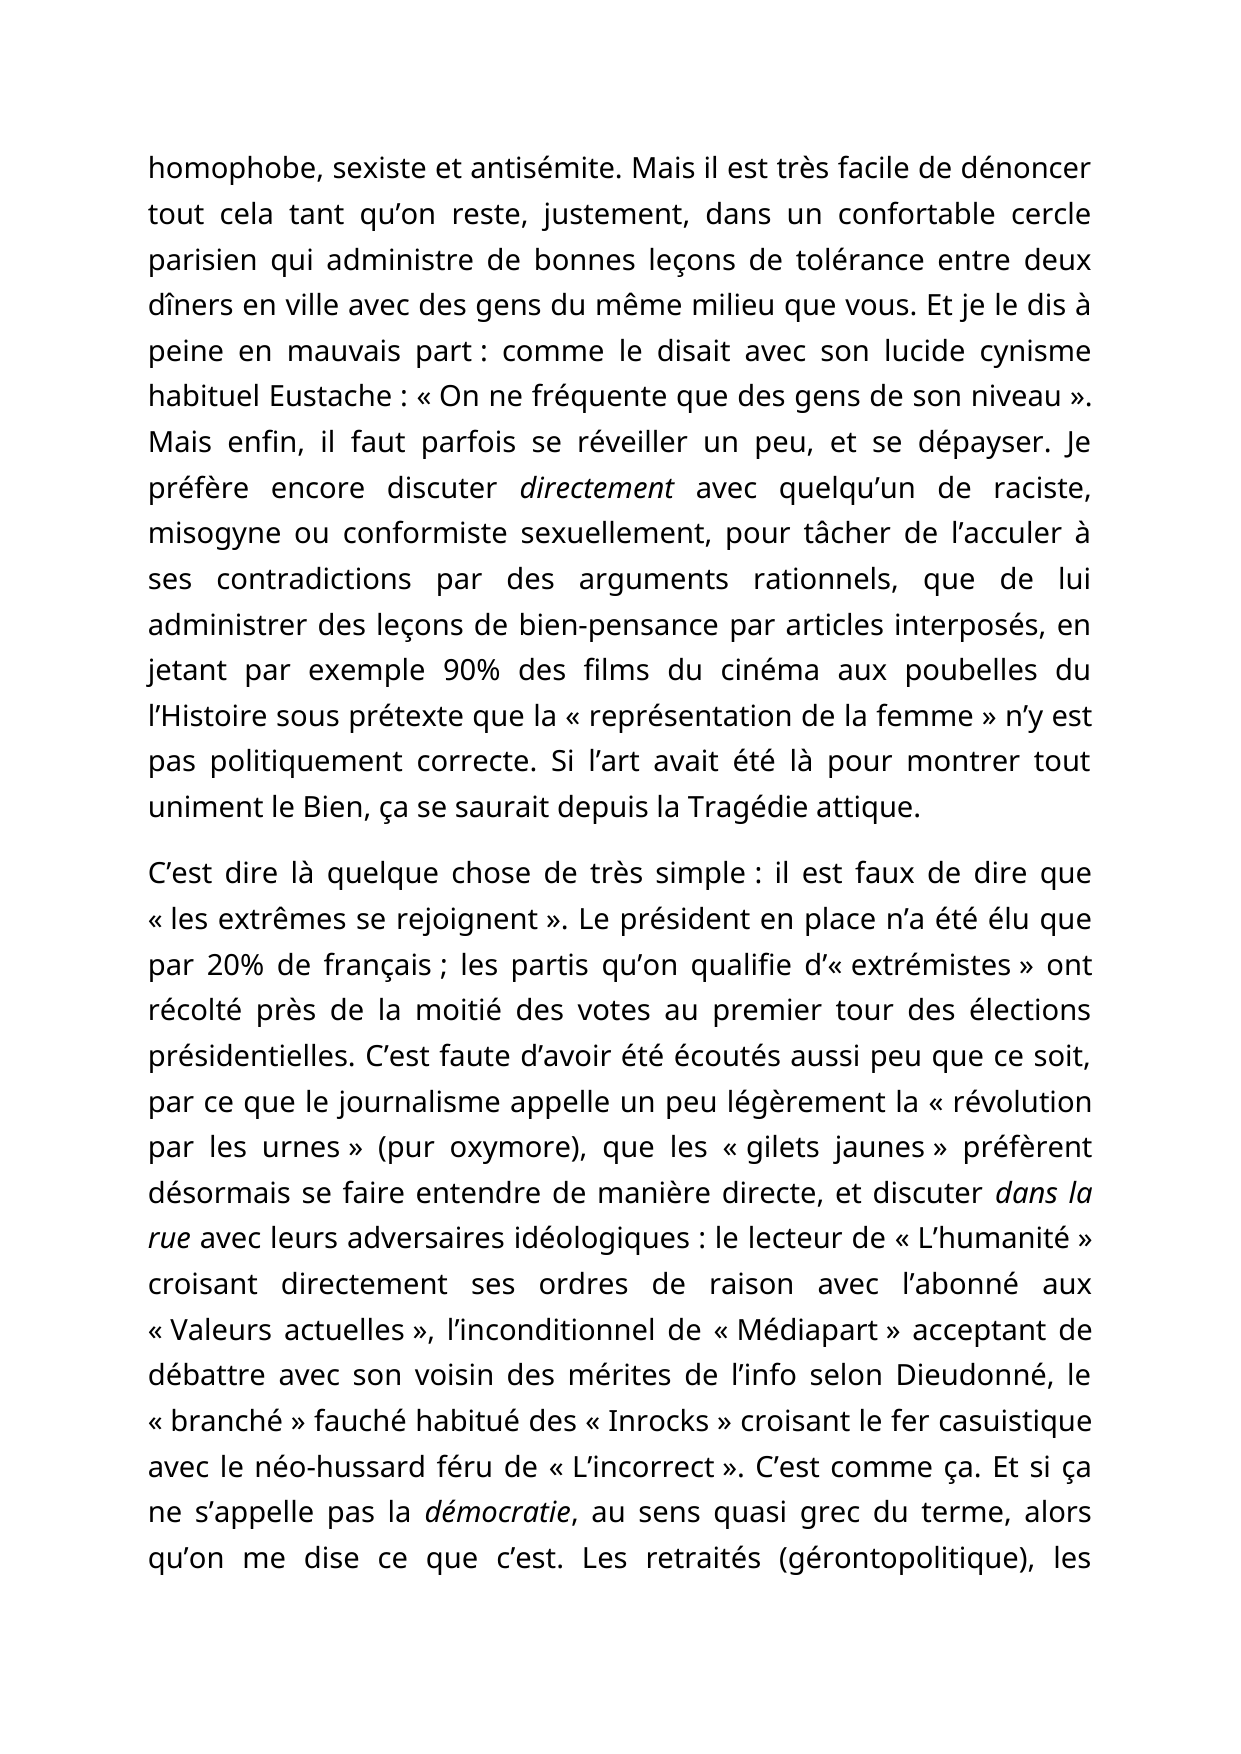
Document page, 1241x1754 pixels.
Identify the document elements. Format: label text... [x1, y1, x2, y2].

text C’est dire là quelque chose de très simple : il est faux de dire que « les extrêmes se rejoignent ». Le président en place n’a été élu que par 20% de français ; les partis qu’on qualifie d’« extrémistes » ont récolté près de la moitié des votes au premier tour des élections présidentielles. C’est faute d’avoir été écoutés aussi peu que ce soit, par ce que le journalisme appelle un peu légèrement la « révolution par les urnes » (pur oxymore), que les « gilets jaunes » préfèrent désormais se faire entendre de manière directe, et discuter dans la rue avec leurs adversaires idéologiques : le lecteur de « L’humanité » croisant directement ses ordres de raison avec l’abonné aux « Valeurs actuelles », l’inconditionnel de « Médiapart » acceptant de débattre avec son voisin des mérites de l’info selon Dieudonné, le « branché » fauché habitué des « Inrocks » croisant le fer casuistique avec le néo-hussard féru de « L’incorrect ». C’est comme ça. Et si ça ne s’appelle pas la démocratie, au sens quasi grec du terme, alors qu’on me dise ce que c’est. Les retraités (gérontopolitique), les [148, 853, 1093, 1577]
text homophobe, sexiste et antisémite. Mais il est très facile de dénoncer tout cela tant qu’on reste, justement, dans un confortable cercle parisien qui administre de bonnes leçons de tolérance entre deux dîners en ville avec des gens du même milieu que vous. Et je le dis à peine en mauvais part : comme le disait avec son lucide cynisme habituel Eustache : « On ne fréquente que des gens de son niveau ». Mais enfin, il faut parfois se réveiller un peu, et se dépayser. Je préfère encore discuter directement avec quelqu’un de raciste, misogyne ou conformiste sexuellement, pour tâcher de l’acculer à ses contradictions par des arguments rationnels, que de lui administrer des leçons de bien-pensance par articles interposés, en jetant par exemple 90% des films du cinéma aux poubelles du l’Histoire sous prétexte que la « représentation de la femme » n’y est pas politiquement correcte. Si l’art avait été là pour montrer tout uniment le Bien, ça se saurait depuis la Tragédie attique. [148, 148, 1093, 826]
